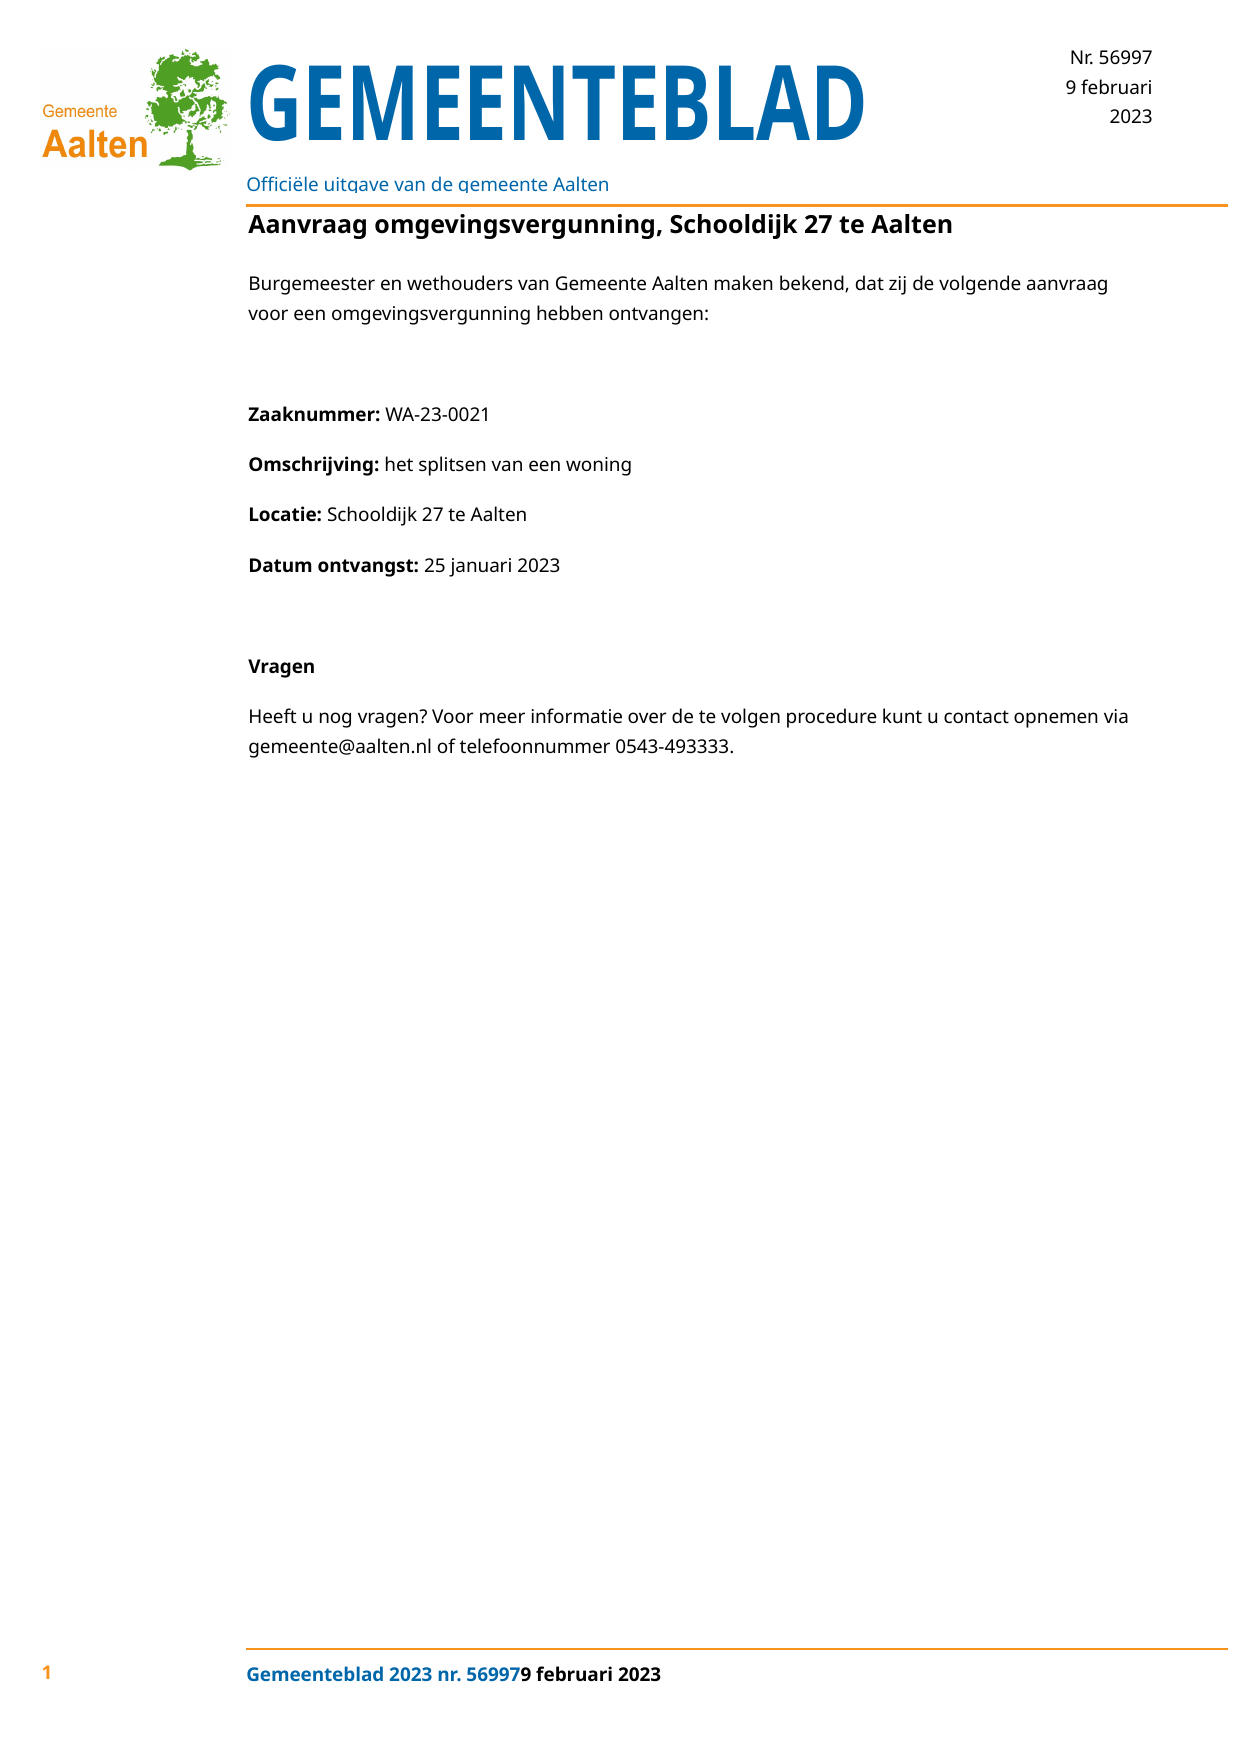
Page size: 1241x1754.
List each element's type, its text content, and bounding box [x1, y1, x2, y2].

text Omschrijving: het splitsen van een woning [248, 451, 1152, 477]
text Locatie: Schooldijk 27 te Aalten [248, 502, 1152, 527]
picture [41, 47, 231, 172]
text Zaaknummer: WA-23-0021 [248, 401, 1152, 426]
text Vragen [248, 653, 1152, 678]
text Datum ontvangst: 25 januari 2023 [248, 552, 1152, 578]
text Aanvraag omgevingsvergunning, Schooldijk 27 te Aalten [248, 207, 1152, 241]
text Burgemeester en wethouders van Gemeente Aalten maken bekend, dat zij de volgende aanvraag voor een omgevingsvergunning hebben ontvangen: [248, 270, 1152, 326]
text Heeft u nog vragen? Voor meer informatie over de te volgen procedure kunt u contact opnemen via gemeente@aalten.nl of telefoonnummer 0543-493333. [248, 703, 1152, 758]
